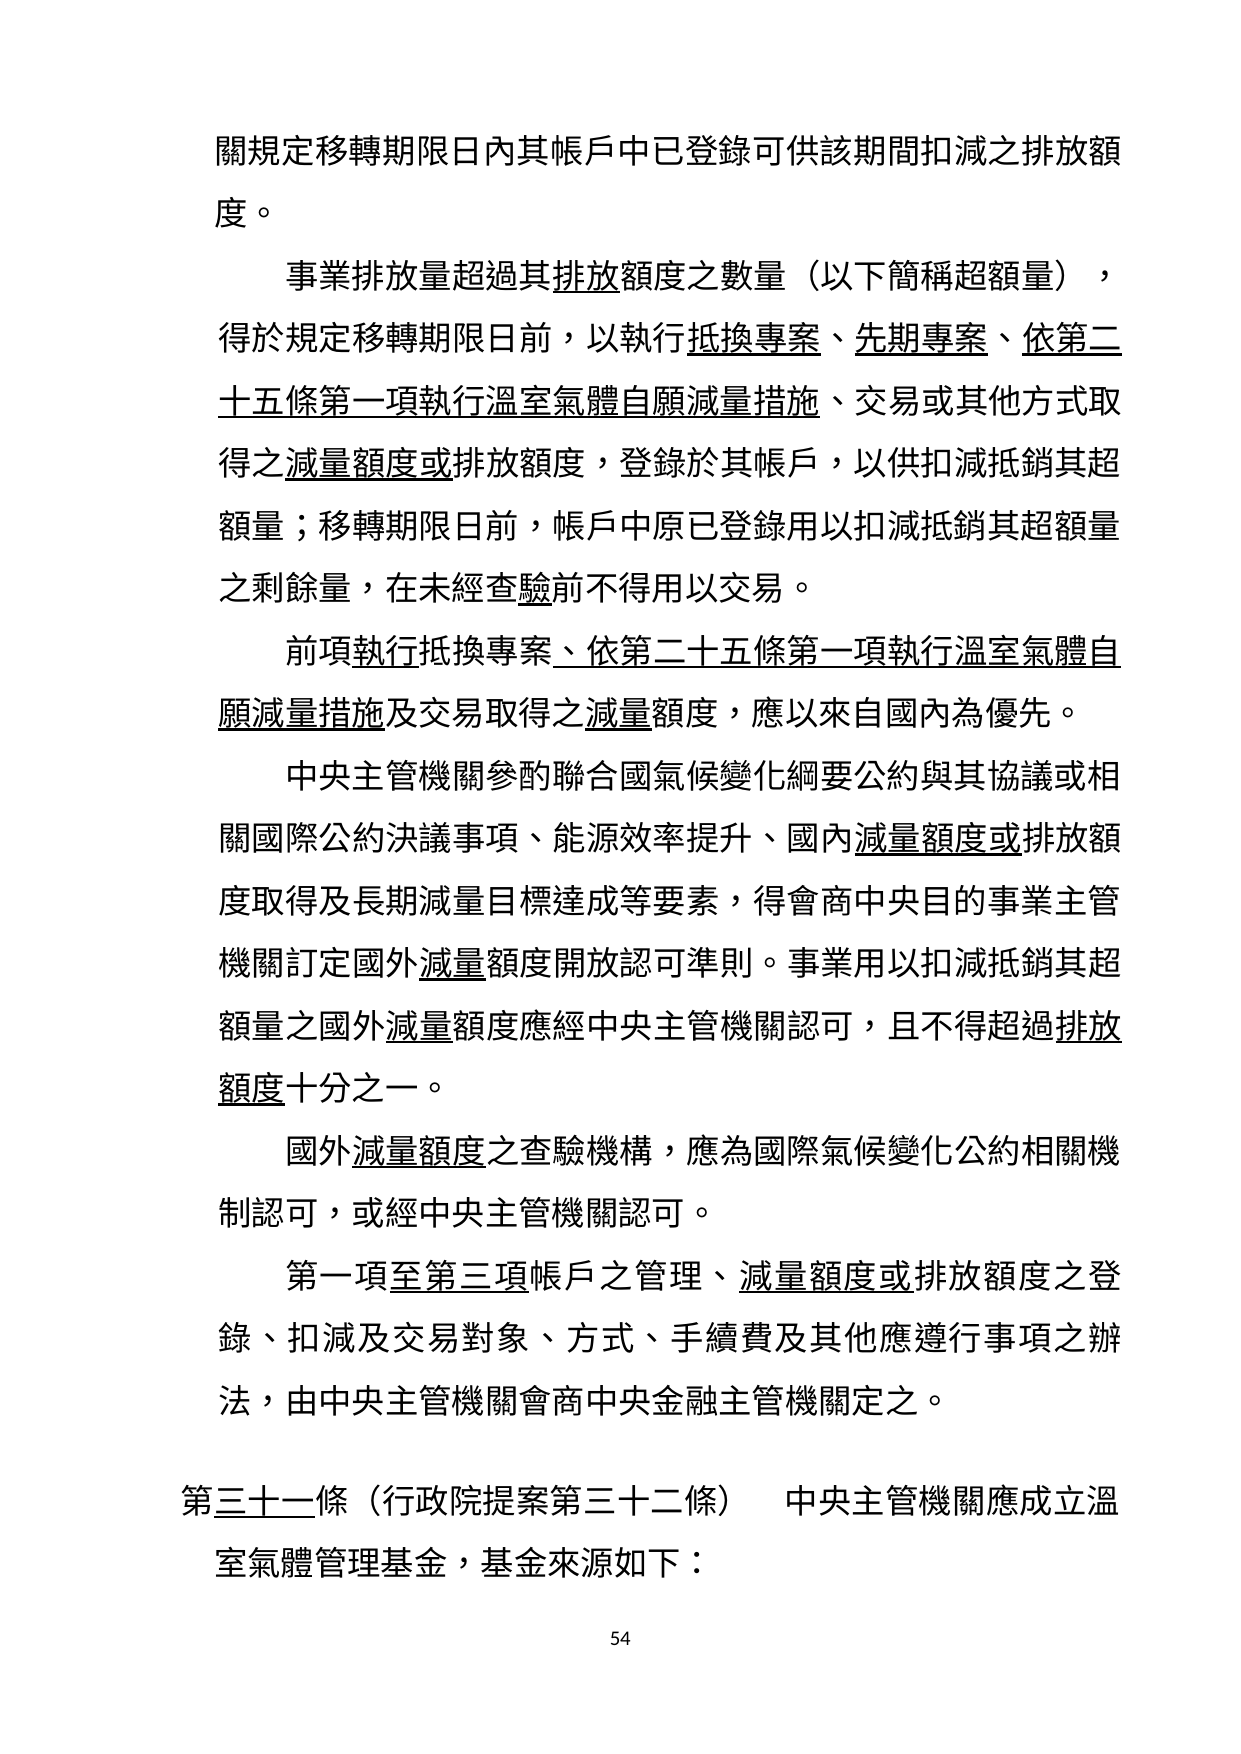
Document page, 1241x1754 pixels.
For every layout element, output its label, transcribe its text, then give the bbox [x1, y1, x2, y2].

text 事業排放量超過其排放額度之數量（以下簡稱超額量），得於規定移轉期限日前，以執行抵換專案、先期專案、依第二十五條第一項執行溫室氣體自願減量措施、交易或其他方式取得之減量額度或排放額度，登錄於其帳戶，以供扣減抵銷其超額量；移轉期限日前，帳戶中原已登錄用以扣減抵銷其超額量之剩餘量，在未經查驗前不得用以交易。 [218, 232, 1122, 607]
text 第一項至第三項帳戶之管理、減量額度或排放額度之登錄、扣減及交易對象、方式、手續費及其他應遵行事項之辦法，由中央主管機關會商中央金融主管機關定之。 [218, 1232, 1122, 1419]
text 第三十一條（行政院提案第三十二條） 中央主管機關應成立溫室氣體管理基金，基金來源如下： [181, 1457, 1122, 1582]
text 中央主管機關參酌聯合國氣候變化綱要公約與其協議或相關國際公約決議事項、能源效率提升、國內減量額度或排放額度取得及長期減量目標達成等要素，得會商中央目的事業主管機關訂定國外減量額度開放認可準則。事業用以扣減抵銷其超額量之國外減量額度應經中央主管機關認可，且不得超過排放額度十分之一。 [218, 732, 1122, 1107]
text 國外減量額度之查驗機構，應為國際氣候變化公約相關機制認可，或經中央主管機關認可。 [218, 1107, 1122, 1232]
text 關規定移轉期限日內其帳戶中已登錄可供該期間扣減之排放額度。 [181, 107, 1122, 232]
text 前項執行抵換專案、依第二十五條第一項執行溫室氣體自願減量措施及交易取得之減量額度，應以來自國內為優先。 [218, 607, 1122, 732]
